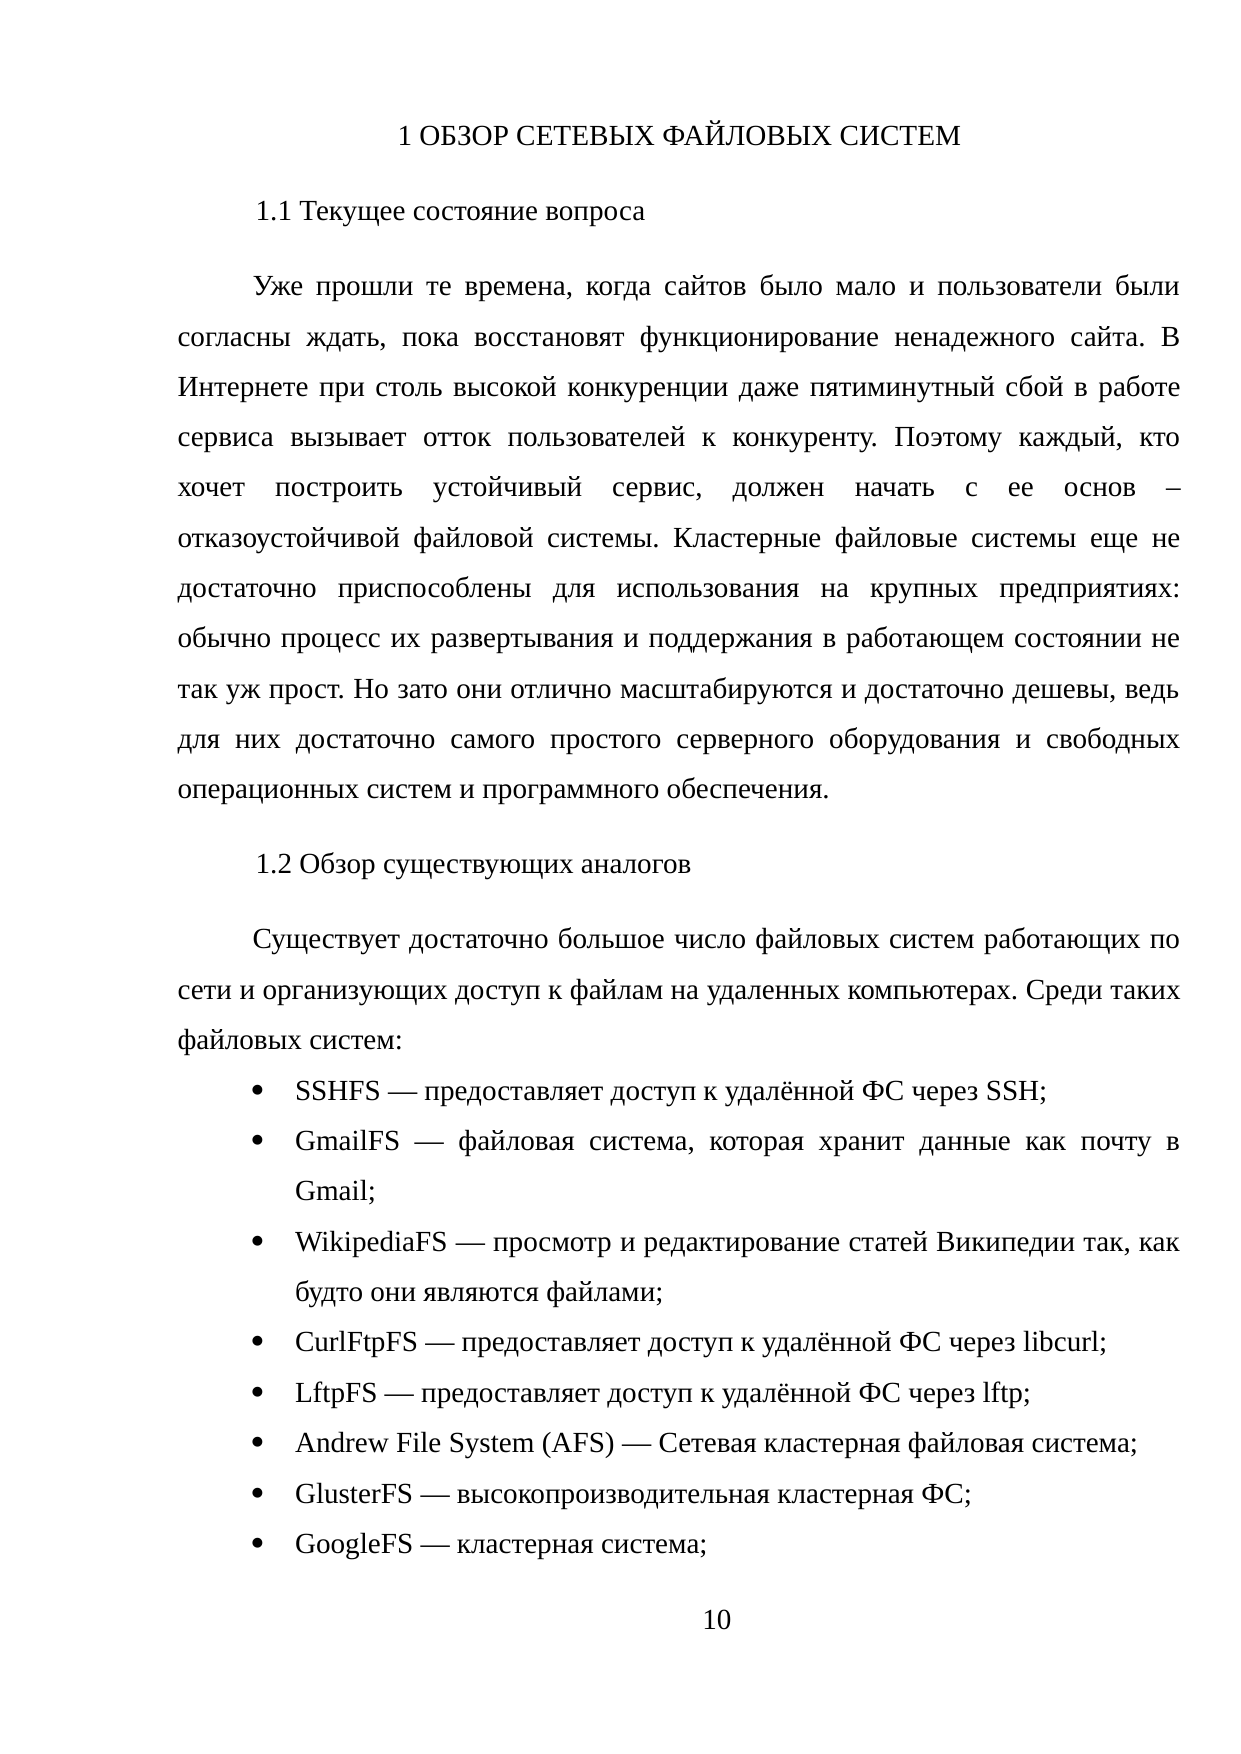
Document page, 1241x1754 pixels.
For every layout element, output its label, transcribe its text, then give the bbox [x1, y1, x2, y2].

list WikipediaFS — просмотр и редактирование статей Википедии так, как будто они являются файлами; [252, 1224, 1181, 1308]
subtitle Обзор существующих аналогов [248, 847, 1181, 880]
list SSHFS — предоставляет доступ к удалённой ФС через SSH; [252, 1073, 1181, 1106]
list LftpFS — предоставляет доступ к удалённой ФС через lftp; [252, 1375, 1181, 1408]
subtitle Обзор сетевых файловых систем [177, 118, 1181, 152]
subtitle Текущее состояние вопроса [248, 193, 1181, 227]
text Уже прошли те времена, когда сайтов было мало и пользователи были согласны ждать, пока восстановят функционирование ненадежного сайта. В Интернете при столь высокой конкуренции даже пятиминутный сбой в работе сервиса вызывает отток пользователей к конкуренту. Поэтому каждый, кто хочет построить устойчивый сервис, должен начать с ее основ – отказоустойчивой файловой системы. Кластерные файловые системы еще не достаточно приспособлены для использования на крупных предприятиях: обычно процесс их развертывания и поддержания в работающем состоянии не так уж прост. Но зато они отлично масштабируются и достаточно дешевы, ведь для них достаточно самого простого серверного оборудования и свободных операционных систем и программного обеспечения. [177, 268, 1181, 805]
list GlusterFS — высокопроизводительная кластерная ФС; [252, 1476, 1181, 1509]
list GmailFS — файловая система, которая хранит данные как почту в Gmail; [252, 1123, 1181, 1207]
text Существует достаточно большое число файловых систем работающих по сети и организующих доступ к файлам на удаленных компьютерах. Среди таких файловых систем: [177, 922, 1181, 1056]
list Andrew File System (AFS) — Сетевая кластерная файловая система; [252, 1425, 1181, 1459]
list CurlFtpFS — предоставляет доступ к удалённой ФС через libcurl; [252, 1324, 1181, 1358]
list GoogleFS — кластерная система; [252, 1526, 1181, 1560]
